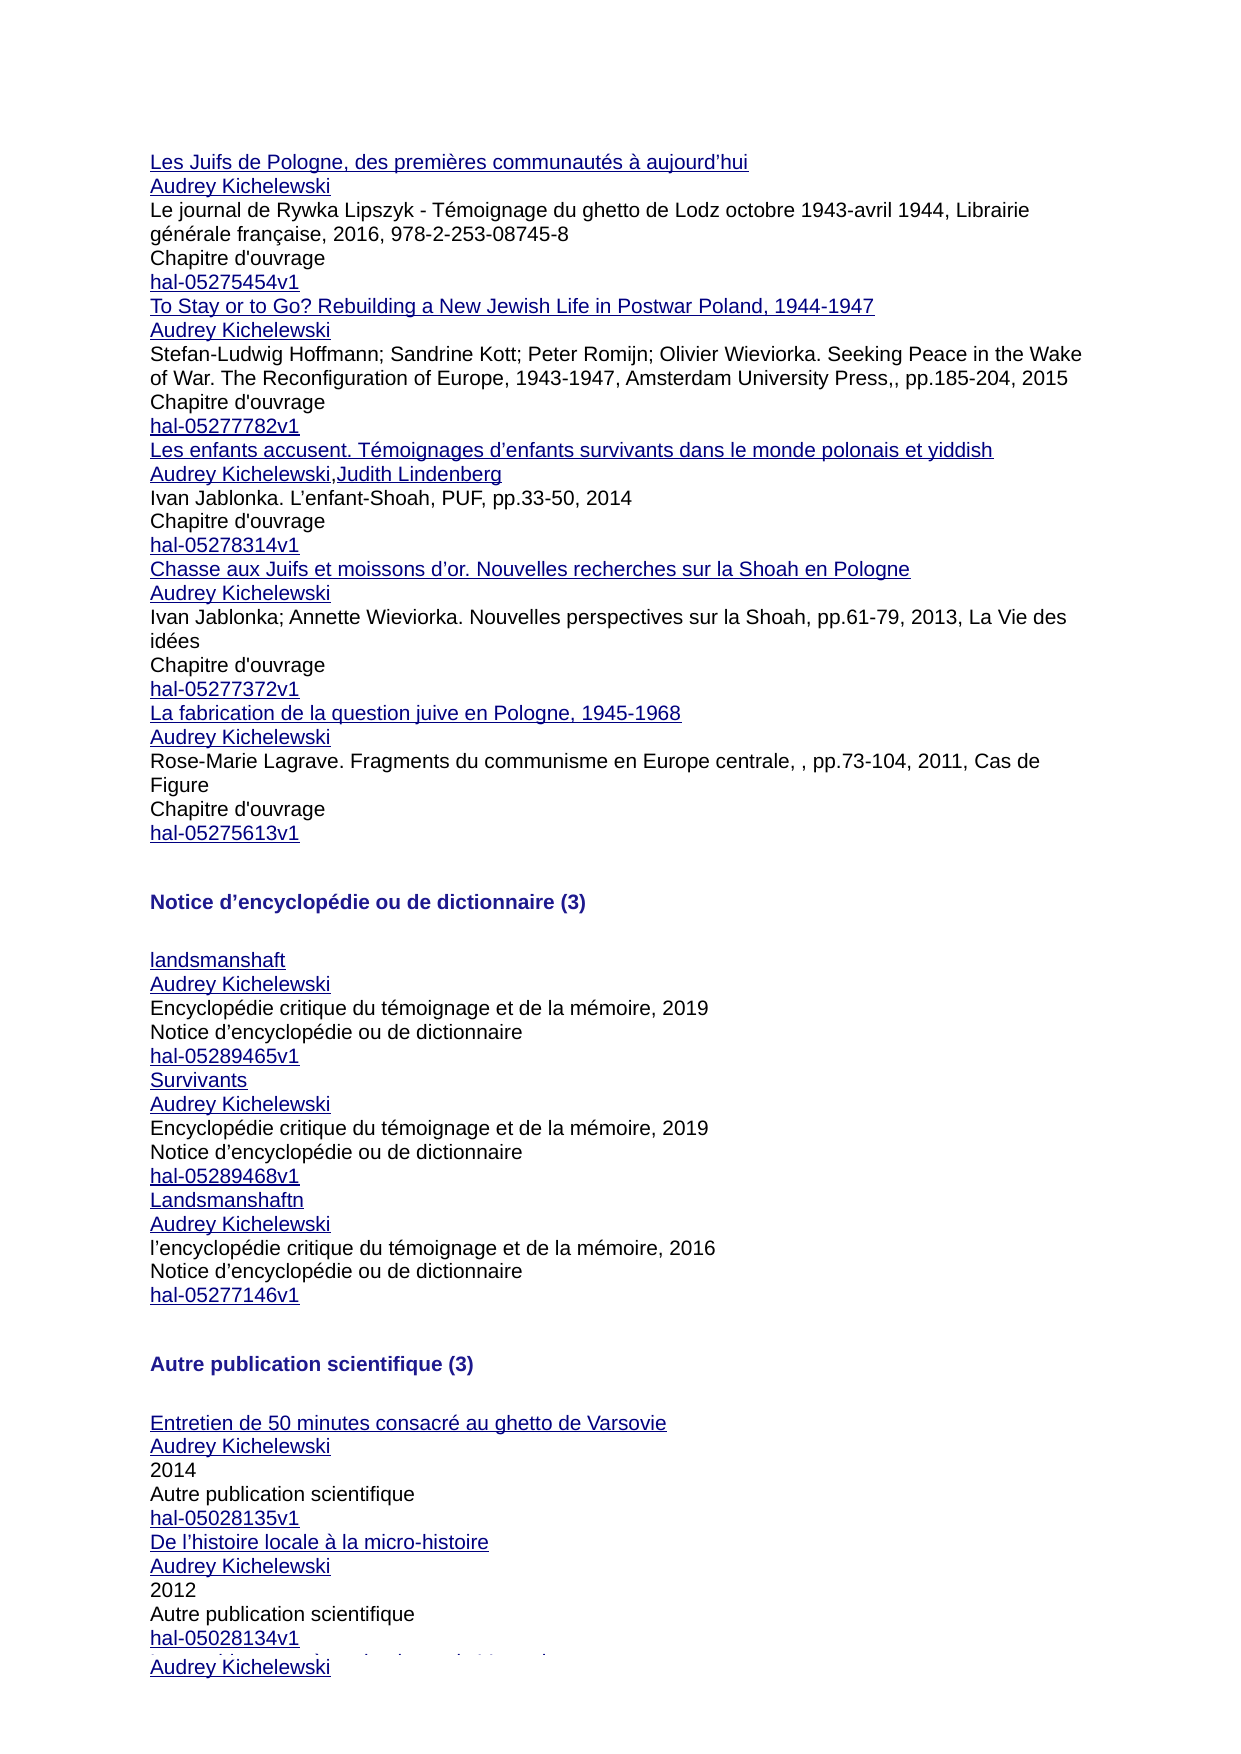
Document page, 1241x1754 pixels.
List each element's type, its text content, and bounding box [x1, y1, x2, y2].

subtitle Notice d’encyclopédie ou de dictionnaire (3) [150, 889, 1090, 913]
table_cell To Stay or to Go? Rebuilding a New Jewish Life in Postwar Poland, 1944-1947 Audrey Kichelewski Stefan-Ludwig Hoffmann; Sandrine Kott; Peter Romijn; Olivier Wieviorka. Seeking Peace in the Wake of War. The Reconfiguration of Europe, 1943-1947, Amsterdam University Press,, pp.185-204, 2015 Chapitre d'ouvrage hal-05277782v1 [150, 294, 1090, 437]
table_cell Survivants Audrey Kichelewski Encyclopédie critique du témoignage et de la mémoire, 2019 Notice d’encyclopédie ou de dictionnaire hal-05289468v1 [150, 1068, 1090, 1187]
table_cell La fabrication de la question juive en Pologne, 1945-1968 Audrey Kichelewski Rose-Marie Lagrave. Fragments du communisme en Europe centrale, , pp.73-104, 2011, Cas de Figure Chapitre d'ouvrage hal-05275613v1 [150, 701, 1090, 845]
table_cell Les Juifs de Pologne, des premières communautés à aujourd’hui Audrey Kichelewski Le journal de Rywka Lipszyk - Témoignage du ghetto de Lodz octobre 1943-avril 1944, Librairie générale française, 2016, 978-2-253-08745-8 Chapitre d'ouvrage hal-05275454v1 [150, 150, 1090, 294]
subtitle Autre publication scientifique (3) [150, 1352, 1090, 1376]
table_header Entretien de 50 minutes consacré au ghetto de Varsovie Audrey Kichelewski 2014 Autre publication scientifique hal-05028135v1 [150, 1410, 1090, 1530]
table_cell De l’histoire locale à la micro-histoire Audrey Kichelewski 2012 Autre publication scientifique hal-05028134v1 [150, 1530, 1090, 1650]
table_cell Chasse aux Juifs et moissons d’or. Nouvelles recherches sur la Shoah en Pologne Audrey Kichelewski Ivan Jablonka; Annette Wieviorka. Nouvelles perspectives sur la Shoah, pp.61-79, 2013, La Vie des idées Chapitre d'ouvrage hal-05277372v1 [150, 557, 1090, 701]
table_cell Les archives secrètes du ghetto de Varsovie Audrey Kichelewski [150, 1650, 1090, 1679]
table_header landsmanshaft Audrey Kichelewski Encyclopédie critique du témoignage et de la mémoire, 2019 Notice d’encyclopédie ou de dictionnaire hal-05289465v1 [150, 948, 1090, 1068]
table_cell Landsmanshaftn Audrey Kichelewski l’encyclopédie critique du témoignage et de la mémoire, 2016 Notice d’encyclopédie ou de dictionnaire hal-05277146v1 [150, 1188, 1090, 1307]
table_cell Les enfants accusent. Témoignages d’enfants survivants dans le monde polonais et yiddish Audrey Kichelewski,Judith Lindenberg Ivan Jablonka. L’enfant-Shoah, PUF, pp.33-50, 2014 Chapitre d'ouvrage hal-05278314v1 [150, 438, 1090, 557]
